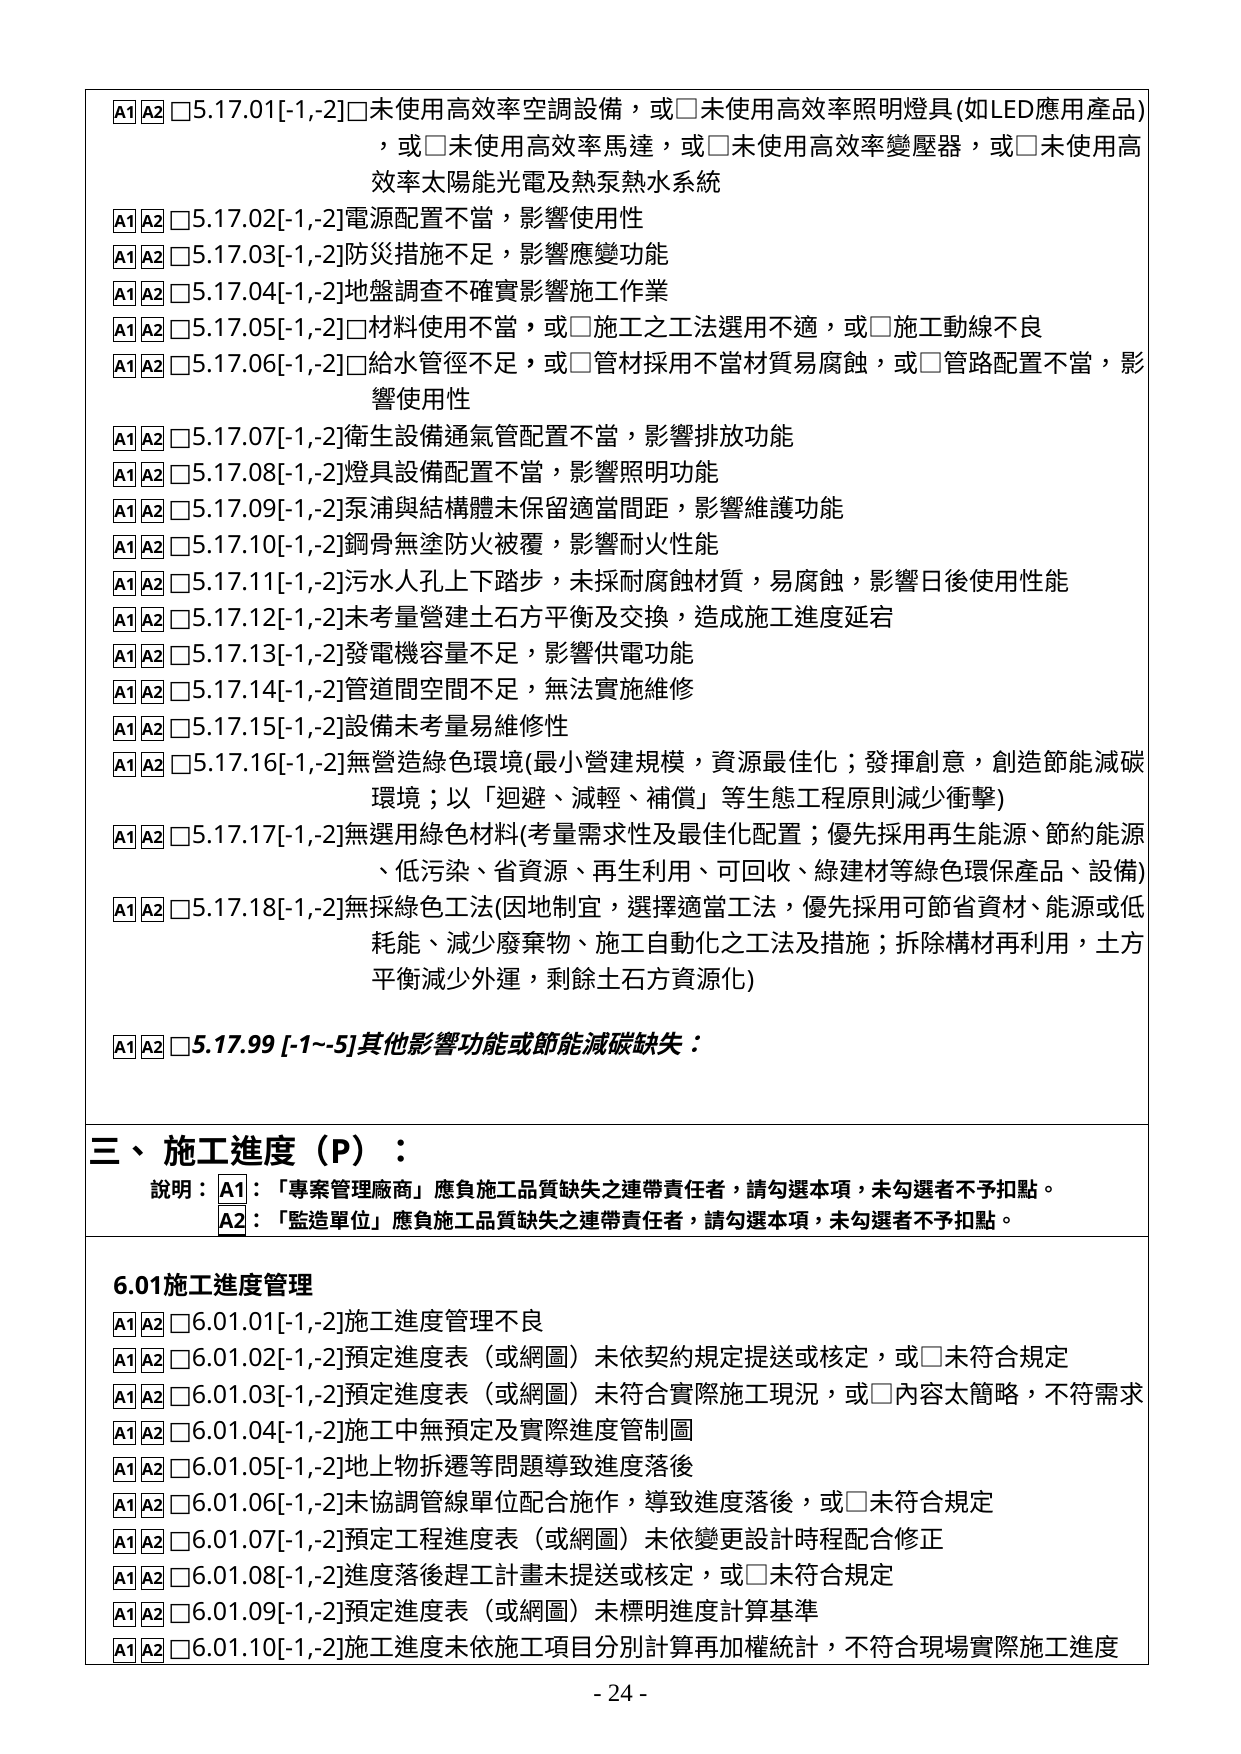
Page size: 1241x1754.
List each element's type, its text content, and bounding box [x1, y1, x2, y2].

table_cell 施工進度（P）： 說明： A1：「專案管理廠商」應負施工品質缺失之連帶責任者，請勾選本項，未勾選者不予扣點。 A2：「監造單位」應負施工品質缺失之連帶責任者，請勾選本項，未勾選者不予扣點。 [86, 1125, 1148, 1236]
table_cell 6.01施工進度管理 A1 A2 □6.01.01[-1,-2]施工進度管理不良 A1 A2 □6.01.02[-1,-2]預定進度表（或網圖）未依契約規定提送或核定，或□未符合規定 A1 A2 □6.01.03[-1,-2]預定進度表（或網圖）未符合實際施工現況，或□內容太簡略，不符需求 A1 A2 □6.01.04[-1,-2]施工中無預定及實際進度管制圖 A1 A2 □6.01.05[-1,-2]地上物拆遷等問題導致進度落後 A1 A2 □6.01.06[-1,-2]未協調管線單位配合施作，導致進度落後，或□未符合規定 A1 A2 □6.01.07[-1,-2]預定工程進度表（或網圖）未依變更設計時程配合修正 A1 A2 □6.01.08[-1,-2]進度落後趕工計畫未提送或核定，或□未符合規定 A1 A2 □6.01.09[-1,-2]預定進度表（或網圖）未標明進度計算基準 A1 A2 □6.01.10[-1,-2]施工進度未依施工項目分別計算再加權統計，不符合現場實際施工進度 [86, 1237, 1148, 1664]
table_cell A1 A2 □5.17.01[-1,-2]□未使用高效率空調設備，或□未使用高效率照明燈具(如LED應用產品)，或□未使用高效率馬達，或□未使用高效率變壓器，或□未使用高效率太陽能光電及熱泵熱水系統 A1 A2 □5.17.02[-1,-2]電源配置不當，影響使用性 A1 A2 □5.17.03[-1,-2]防災措施不足，影響應變功能 A1 A2 □5.17.04[-1,-2]地盤調查不確實影響施工作業 A1 A2 □5.17.05[-1,-2]□材料使用不當，或□施工之工法選用不適，或□施工動線不良 A1 A2 □5.17.06[-1,-2]□給水管徑不足，或□管材採用不當材質易腐蝕，或□管路配置不當，影響使用性 A1 A2 □5.17.07[-1,-2]衛生設備通氣管配置不當，影響排放功能 A1 A2 □5.17.08[-1,-2]燈具設備配置不當，影響照明功能 A1 A2 □5.17.09[-1,-2]泵浦與結構體未保留適當間距，影響維護功能 A1 A2 □5.17.10[-1,-2]鋼骨無塗防火被覆，影響耐火性能 A1 A2 □5.17.11[-1,-2]污水人孔上下踏步，未採耐腐蝕材質，易腐蝕，影響日後使用性能 A1 A2 □5.17.12[-1,-2]未考量營建土石方平衡及交換，造成施工進度延宕 A1 A2 □5.17.13[-1,-2]發電機容量不足，影響供電功能 A1 A2 □5.17.14[-1,-2]管道間空間不足，無法實施維修 A1 A2 □5.17.15[-1,-2]設備未考量易維修性 A1 A2 □5.17.16[-1,-2]無營造綠色環境(最小營建規模，資源最佳化；發揮創意，創造節能減碳環境；以「迴避、減輕、補償」等生態工程原則減少衝擊) A1 A2 □5.17.17[-1,-2]無選用綠色材料(考量需求性及最佳化配置；優先採用再生能源、節約能源、低污染、省資源、再生利用、可回收、綠建材等綠色環保產品、設備) A1 A2 □5.17.18[-1,-2]無採綠色工法(因地制宜，選擇適當工法，優先採用可節省資材、能源或低耗能、減少廢棄物、施工自動化之工法及措施；拆除構材再利用，土方平衡減少外運，剩餘土石方資源化) A1 A2 □5.17.99 [-1~-5]其他影響功能或節能減碳缺失： [86, 90, 1148, 1123]
